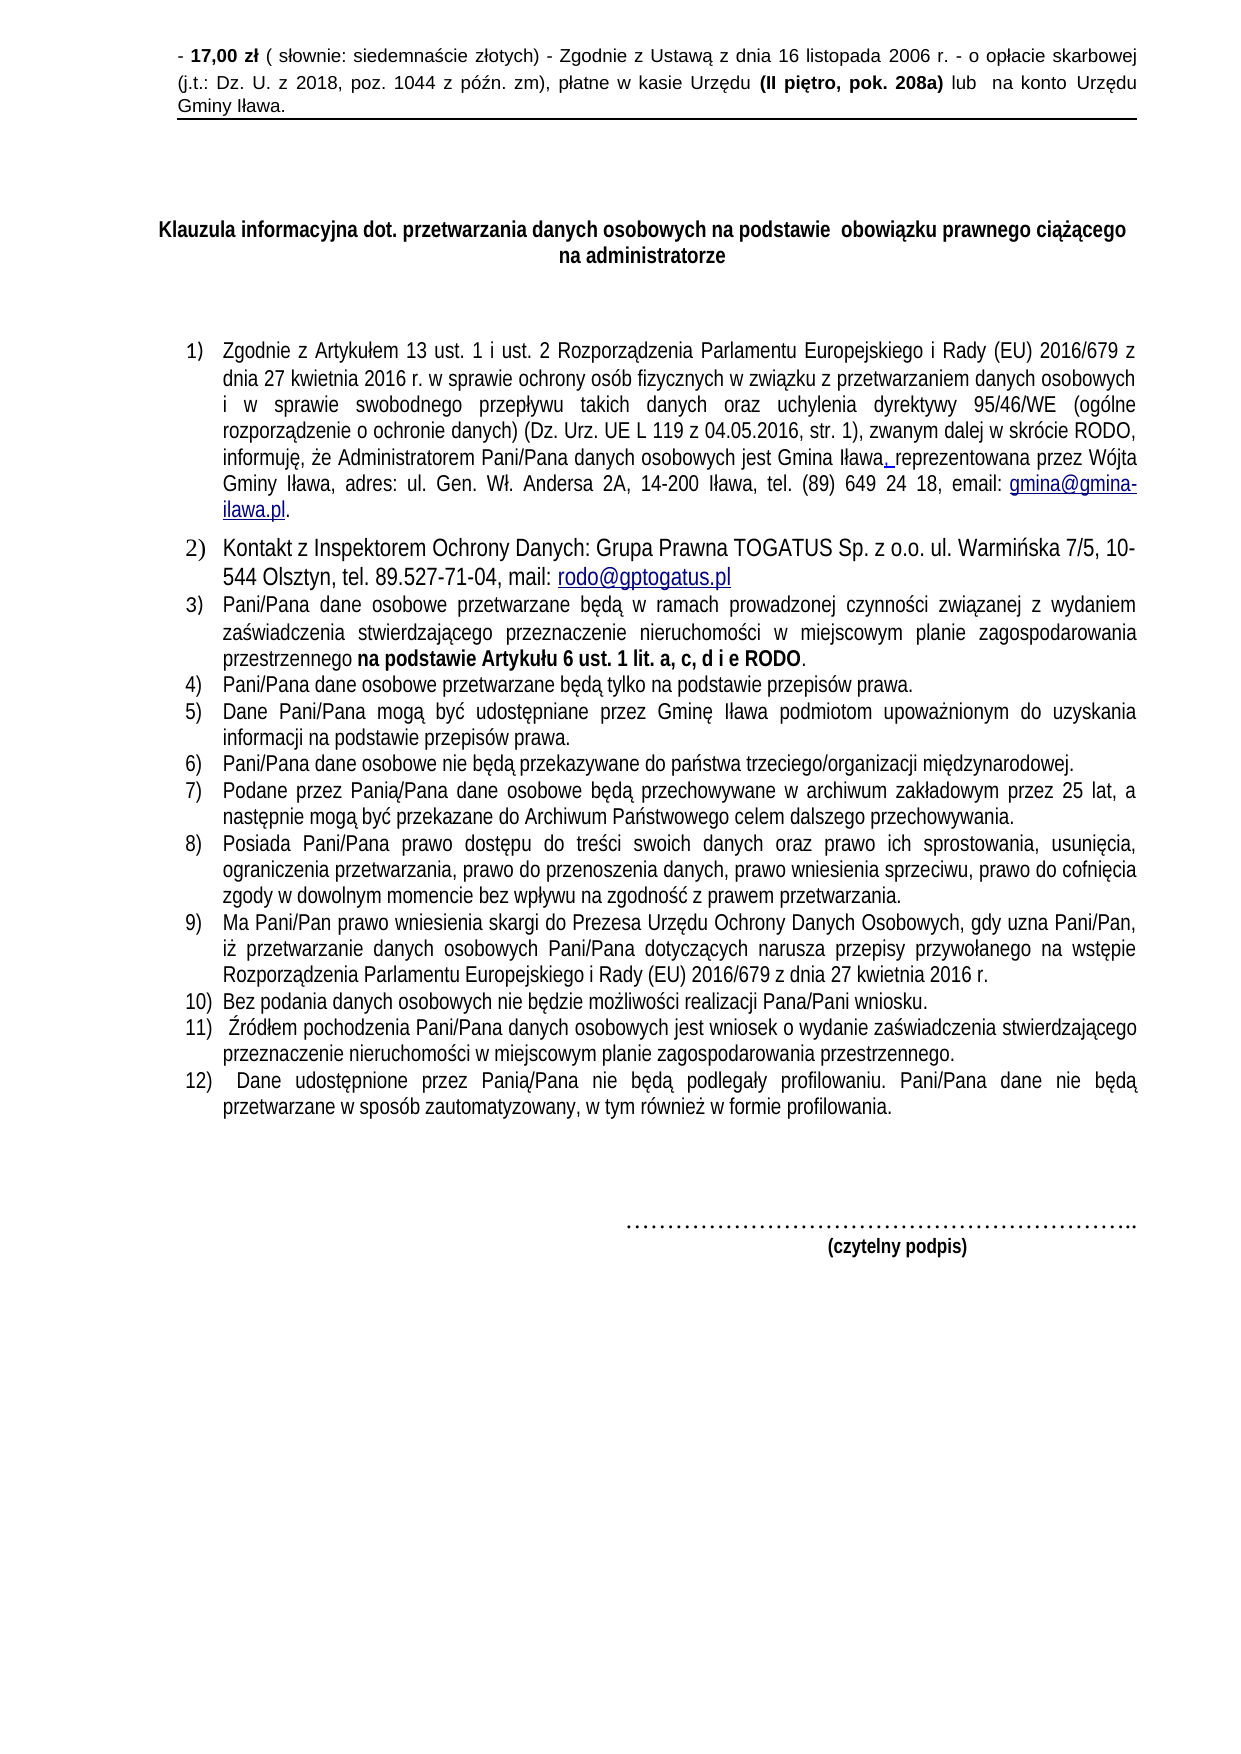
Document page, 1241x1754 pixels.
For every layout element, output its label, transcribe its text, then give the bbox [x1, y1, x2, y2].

list Pani/Pana dane osobowe przetwarzane będą tylko na podstawie przepisów prawa. [185, 671, 1137, 698]
list Klauzula informacyjna dot. przetwarzania danych osobowych na podstawie obowiązku prawnego ciążącego na administratorze [148, 216, 1137, 268]
text (czytelny podpis) [148, 1234, 1137, 1258]
list Posiada Pani/Pana prawo dostępu do treści swoich danych oraz prawo ich sprostowania, usunięcia, ograniczenia przetwarzania, prawo do przenoszenia danych, prawo wniesienia sprzeciwu, prawo do cofnięcia zgody w dowolnym momencie bez wpływu na zgodność z prawem przetwarzania. [185, 829, 1137, 908]
list Zgodnie z Artykułem 13 ust. 1 i ust. 2 Rozporządzenia Parlamentu Europejskiego i Rady (EU) 2016/679 z dnia 27 kwietnia 2016 r. w sprawie ochrony osób fizycznych w związku z przetwarzaniem danych osobowych i w sprawie swobodnego przepływu takich danych oraz uchylenia dyrektywy 95/46/WE (ogólne rozporządzenie o ochronie danych) (Dz. Urz. UE L 119 z 04.05.2016, str. 1), zwanym dalej w skrócie RODO, informuję, że Administratorem Pani/Pana danych osobowych jest Gmina Iława, reprezentowana przez Wójta Gminy Iława, adres: ul. Gen. Wł. Andersa 2A, 14-200 Iława, tel. (89) 649 24 18, email: gmina@gmina-ilawa.pl. [185, 337, 1137, 523]
list Kontakt z Inspektorem Ochrony Danych: Grupa Prawna TOGATUS Sp. z o.o. ul. Warmińska 7/5, 10-544 Olsztyn, tel. 89.527-71-04, mail: rodo@gptogatus.pl [185, 533, 1137, 591]
list Pani/Pana dane osobowe nie będą przekazywane do państwa trzeciego/organizacji międzynarodowej. [185, 750, 1137, 777]
list Pani/Pana dane osobowe przetwarzane będą w ramach prowadzonej czynności związanej z wydaniem zaświadczenia stwierdzającego przeznaczenie nieruchomości w miejscowym planie zagospodarowania przestrzennego na podstawie Artykułu 6 ust. 1 lit. a, c, d i e RODO. [185, 591, 1137, 671]
list Ma Pani/Pan prawo wniesienia skargi do Prezesa Urzędu Ochrony Danych Osobowych, gdy uzna Pani/Pan, iż przetwarzanie danych osobowych Pani/Pana dotyczących narusza przepisy przywołanego na wstępie Rozporządzenia Parlamentu Europejskiego i Rady (EU) 2016/679 z dnia 27 kwietnia 2016 r. [185, 908, 1137, 988]
list Źródłem pochodzenia Pani/Pana danych osobowych jest wniosek o wydanie zaświadczenia stwierdzającego przeznaczenie nieruchomości w miejscowym planie zagospodarowania przestrzennego. [185, 1014, 1137, 1067]
text …………………………………………………….. [148, 1206, 1137, 1234]
list Bez podania danych osobowych nie będzie możliwości realizacji Pana/Pani wniosku. [185, 988, 1137, 1014]
list Podane przez Panią/Pana dane osobowe będą przechowywane w archiwum zakładowym przez 25 lat, a następnie mogą być przekazane do Archiwum Państwowego celem dalszego przechowywania. [185, 777, 1137, 829]
list Dane udostępnione przez Panią/Pana nie będą podlegały profilowaniu. Pani/Pana dane nie będą przetwarzane w sposób zautomatyzowany, w tym również w formie profilowania. [185, 1067, 1137, 1119]
text - 17,00 zł ( słownie: siedemnaście złotych) - Zgodnie z Ustawą z dnia 16 listopada 2006 r. - o opłacie skarbowej (j.t.: Dz. U. z 2018, poz. 1044 z późn. zm), płatne w kasie Urzędu (II piętro, pok. 208a) lub na konto Urzędu Gminy Iława. [177, 44, 1137, 118]
list Dane Pani/Pana mogą być udostępniane przez Gminę Iława podmiotom upoważnionym do uzyskania informacji na podstawie przepisów prawa. [185, 698, 1137, 750]
